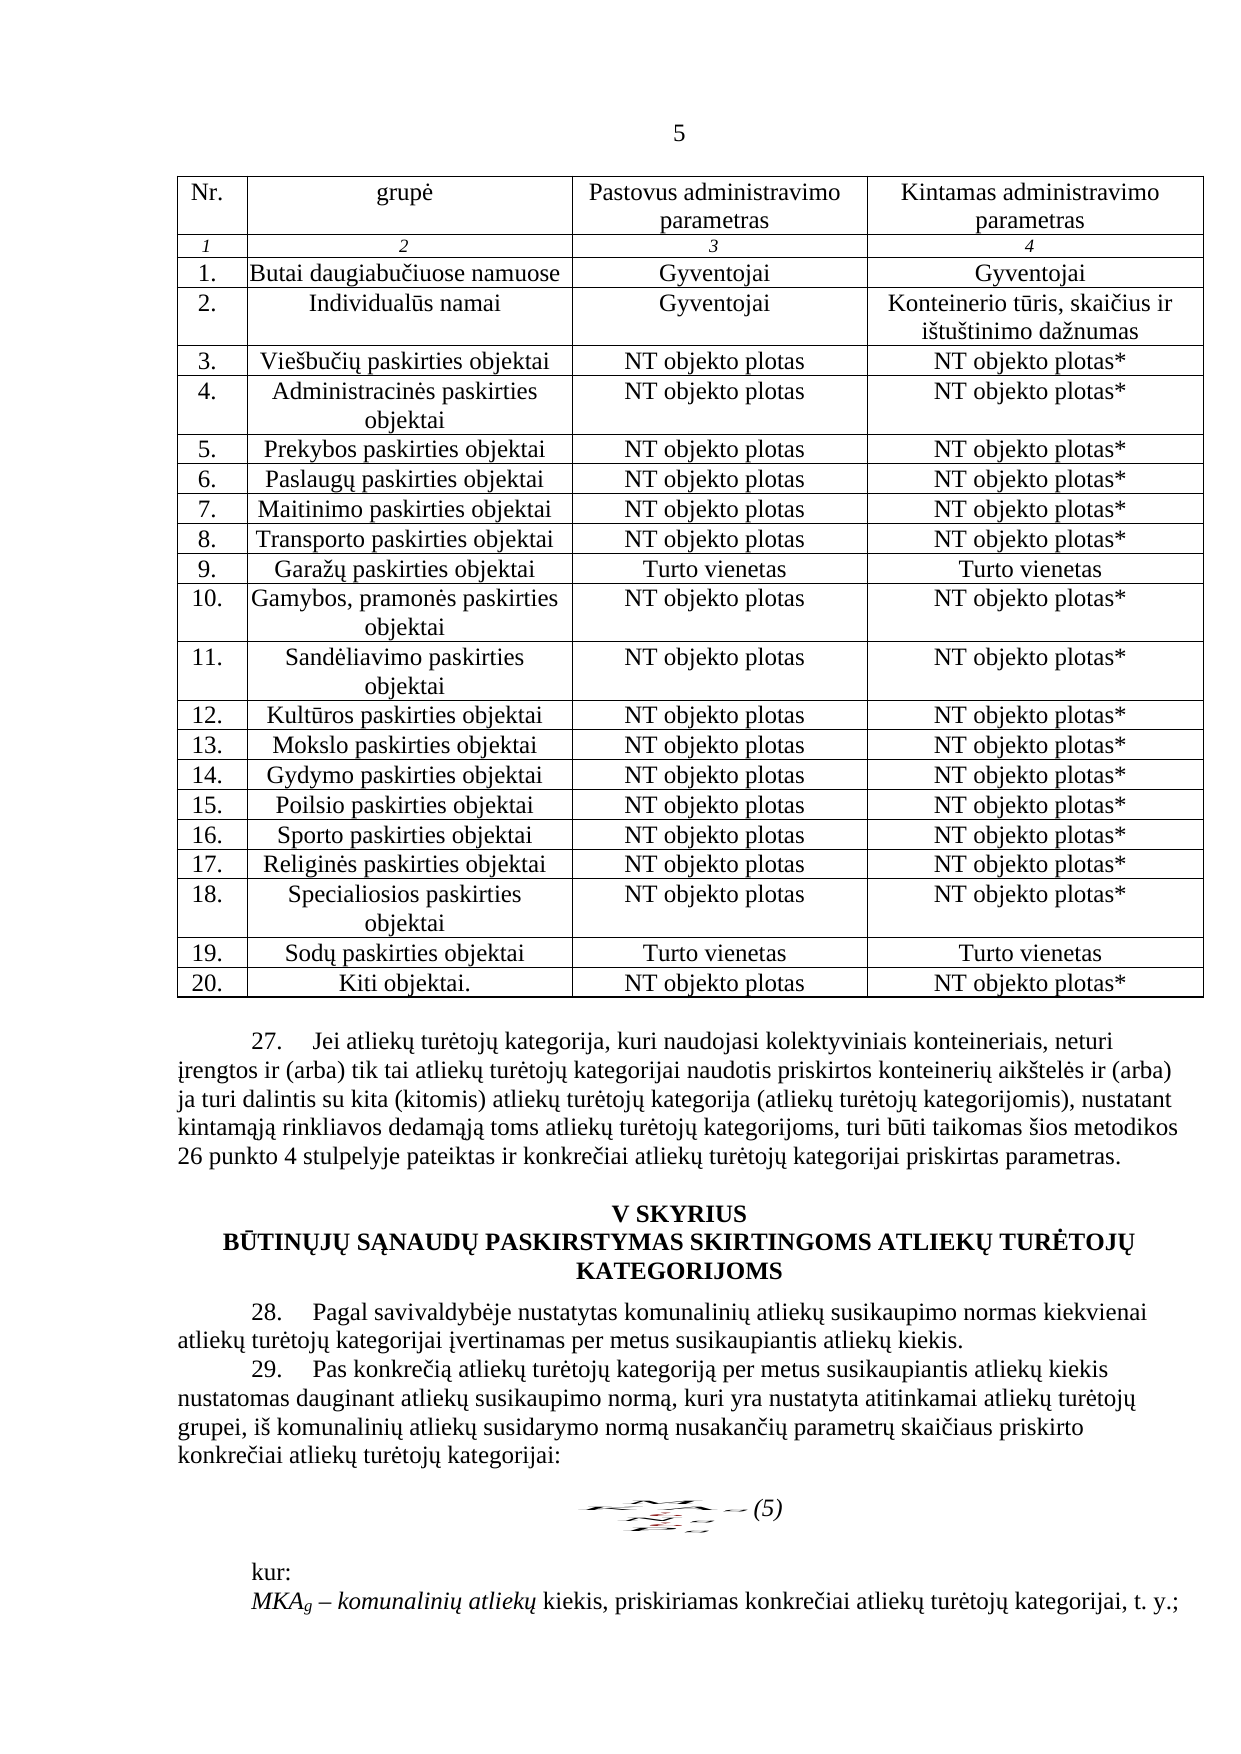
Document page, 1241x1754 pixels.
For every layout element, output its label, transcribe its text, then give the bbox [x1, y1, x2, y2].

table_cell NT objekto plotas* [868, 879, 1203, 937]
table_cell 16. [178, 820, 247, 848]
table_cell 20. [178, 968, 247, 996]
table_cell Paslaugų paskirties objektai [248, 464, 572, 493]
text 29. Pas konkrečią atliekų turėtojų kategoriją per metus susikaupiantis atliekų kiekis nustatomas dauginant atliekų susikaupimo normą, kuri yra nustatyta atitinkamai atliekų turėtojų grupei, iš komunalinių atliekų susidarymo normą nusakančių parametrų skaičiaus priskirto konkrečiai atliekų turėtojų kategorijai: [177, 1354, 1181, 1469]
table_cell Administracinės paskirties objektai [248, 376, 572, 433]
table_cell 17. [178, 850, 247, 878]
table_cell Mokslo paskirties objektai [248, 730, 572, 759]
table_cell NT objekto plotas* [868, 820, 1203, 848]
table_cell NT objekto plotas [573, 346, 867, 375]
table_cell 8. [178, 524, 247, 553]
table_cell NT objekto plotas* [868, 435, 1203, 463]
table_cell NT objekto plotas [573, 730, 867, 759]
table_cell NT objekto plotas [573, 820, 867, 848]
table_cell NT objekto plotas* [868, 642, 1203, 699]
table_cell NT objekto plotas* [868, 494, 1203, 523]
table_cell NT objekto plotas* [868, 730, 1203, 759]
table_cell Sodų paskirties objektai [248, 938, 572, 967]
table_cell NT objekto plotas [573, 642, 867, 699]
text kur: [177, 1557, 1181, 1586]
table_cell 2 [248, 235, 572, 257]
table_cell Gamybos, pramonės paskirties objektai [248, 584, 572, 641]
table_cell 4. [178, 376, 247, 433]
table_cell Kultūros paskirties objektai [248, 701, 572, 729]
table_cell Specialiosios paskirties objektai [248, 879, 572, 937]
table_cell Sporto paskirties objektai [248, 820, 572, 848]
table_cell 9. [178, 554, 247, 582]
text (5) [177, 1493, 1181, 1533]
table_cell Butai daugiabučiuose namuose [248, 258, 572, 287]
table_cell NT objekto plotas [573, 464, 867, 493]
table_header grupė [248, 177, 572, 234]
table_cell 11. [178, 642, 247, 699]
table_cell NT objekto plotas* [868, 346, 1203, 375]
text 28. Pagal savivaldybėje nustatytas komunalinių atliekų susikaupimo normas kiekvienai atliekų turėtojų kategorijai įvertinamas per metus susikaupiantis atliekų kiekis. [177, 1297, 1181, 1354]
text BŪTINŲJŲ SĄNAUDŲ PASKIRSTYMAS SKIRTINGOMS ATLIEKŲ TURĖTOJŲ KATEGORIJOMS [177, 1227, 1181, 1285]
table_cell Garažų paskirties objektai [248, 554, 572, 582]
table_cell NT objekto plotas [573, 879, 867, 937]
table_cell Poilsio paskirties objektai [248, 790, 572, 819]
table_cell Prekybos paskirties objektai [248, 435, 572, 463]
table_cell NT objekto plotas* [868, 701, 1203, 729]
table_cell 7. [178, 494, 247, 523]
table_cell NT objekto plotas [573, 850, 867, 878]
table_cell 1 [178, 235, 247, 257]
table_cell NT objekto plotas [573, 524, 867, 553]
table_cell 4 [868, 235, 1203, 257]
table_cell 5. [178, 435, 247, 463]
table_cell Turto vienetas [868, 554, 1203, 582]
table_cell 15. [178, 790, 247, 819]
table_cell NT objekto plotas* [868, 524, 1203, 553]
table_cell Kintamas administravimo parametras [868, 177, 1203, 234]
table_cell NT objekto plotas* [868, 376, 1203, 433]
table_cell NT objekto plotas [573, 435, 867, 463]
table_cell NT objekto plotas* [868, 464, 1203, 493]
text 27. Jei atliekų turėtojų kategorija, kuri naudojasi kolektyviniais konteineriais, neturi įrengtos ir (arba) tik tai atliekų turėtojų kategorijai naudotis priskirtos konteinerių aikštelės ir (arba) ja turi dalintis su kita (kitomis) atliekų turėtojų kategorija (atliekų turėtojų kategorijomis), nustatant kintamąją rinkliavos dedamąją toms atliekų turėtojų kategorijoms, turi būti taikomas šios metodikos 26 punkto 4 stulpelyje pateiktas ir konkrečiai atliekų turėtojų kategorijai priskirtas parametras. [177, 1026, 1181, 1170]
table_cell NT objekto plotas [573, 584, 867, 641]
table_cell Turto vienetas [573, 554, 867, 582]
table_cell NT objekto plotas* [868, 850, 1203, 878]
table_cell Sandėliavimo paskirties objektai [248, 642, 572, 699]
table_cell Viešbučių paskirties objektai [248, 346, 572, 375]
table_header Nr. [178, 177, 247, 234]
table_cell Gyventojai [573, 288, 867, 345]
text MKAg – komunalinių atliekų kiekis, priskiriamas konkrečiai atliekų turėtojų kategorijai, t. y.; [177, 1586, 1181, 1615]
table_cell NT objekto plotas [573, 968, 867, 996]
table_cell NT objekto plotas* [868, 790, 1203, 819]
table_cell Turto vienetas [573, 938, 867, 967]
table_cell Transporto paskirties objektai [248, 524, 572, 553]
table_cell 2. [178, 288, 247, 345]
table_cell Kiti objektai. [248, 968, 572, 996]
table_cell 19. [178, 938, 247, 967]
table_cell NT objekto plotas* [868, 968, 1203, 996]
table_cell Individualūs namai [248, 288, 572, 345]
table_cell 3 [573, 235, 867, 257]
table_cell 12. [178, 701, 247, 729]
text V SKYRIUS [177, 1199, 1181, 1227]
table_cell Turto vienetas [868, 938, 1203, 967]
table_cell NT objekto plotas* [868, 760, 1203, 789]
table_cell 14. [178, 760, 247, 789]
table_cell Religinės paskirties objektai [248, 850, 572, 878]
table_cell Konteinerio tūris, skaičius ir ištuštinimo dažnumas [868, 288, 1203, 345]
table_cell Gyventojai [868, 258, 1203, 287]
table_cell NT objekto plotas [573, 701, 867, 729]
table_cell 1. [178, 258, 247, 287]
table_cell 6. [178, 464, 247, 493]
table_cell 18. [178, 879, 247, 937]
table_cell NT objekto plotas [573, 494, 867, 523]
table_cell NT objekto plotas [573, 760, 867, 789]
table_cell Pastovus administravimo parametras [573, 177, 867, 234]
table_cell 10. [178, 584, 247, 641]
table_cell Maitinimo paskirties objektai [248, 494, 572, 523]
table_cell 3. [178, 346, 247, 375]
table_cell Gyventojai [573, 258, 867, 287]
table_cell NT objekto plotas [573, 790, 867, 819]
table_cell Gydymo paskirties objektai [248, 760, 572, 789]
table_cell 13. [178, 730, 247, 759]
table_cell NT objekto plotas [573, 376, 867, 433]
table_cell NT objekto plotas* [868, 584, 1203, 641]
